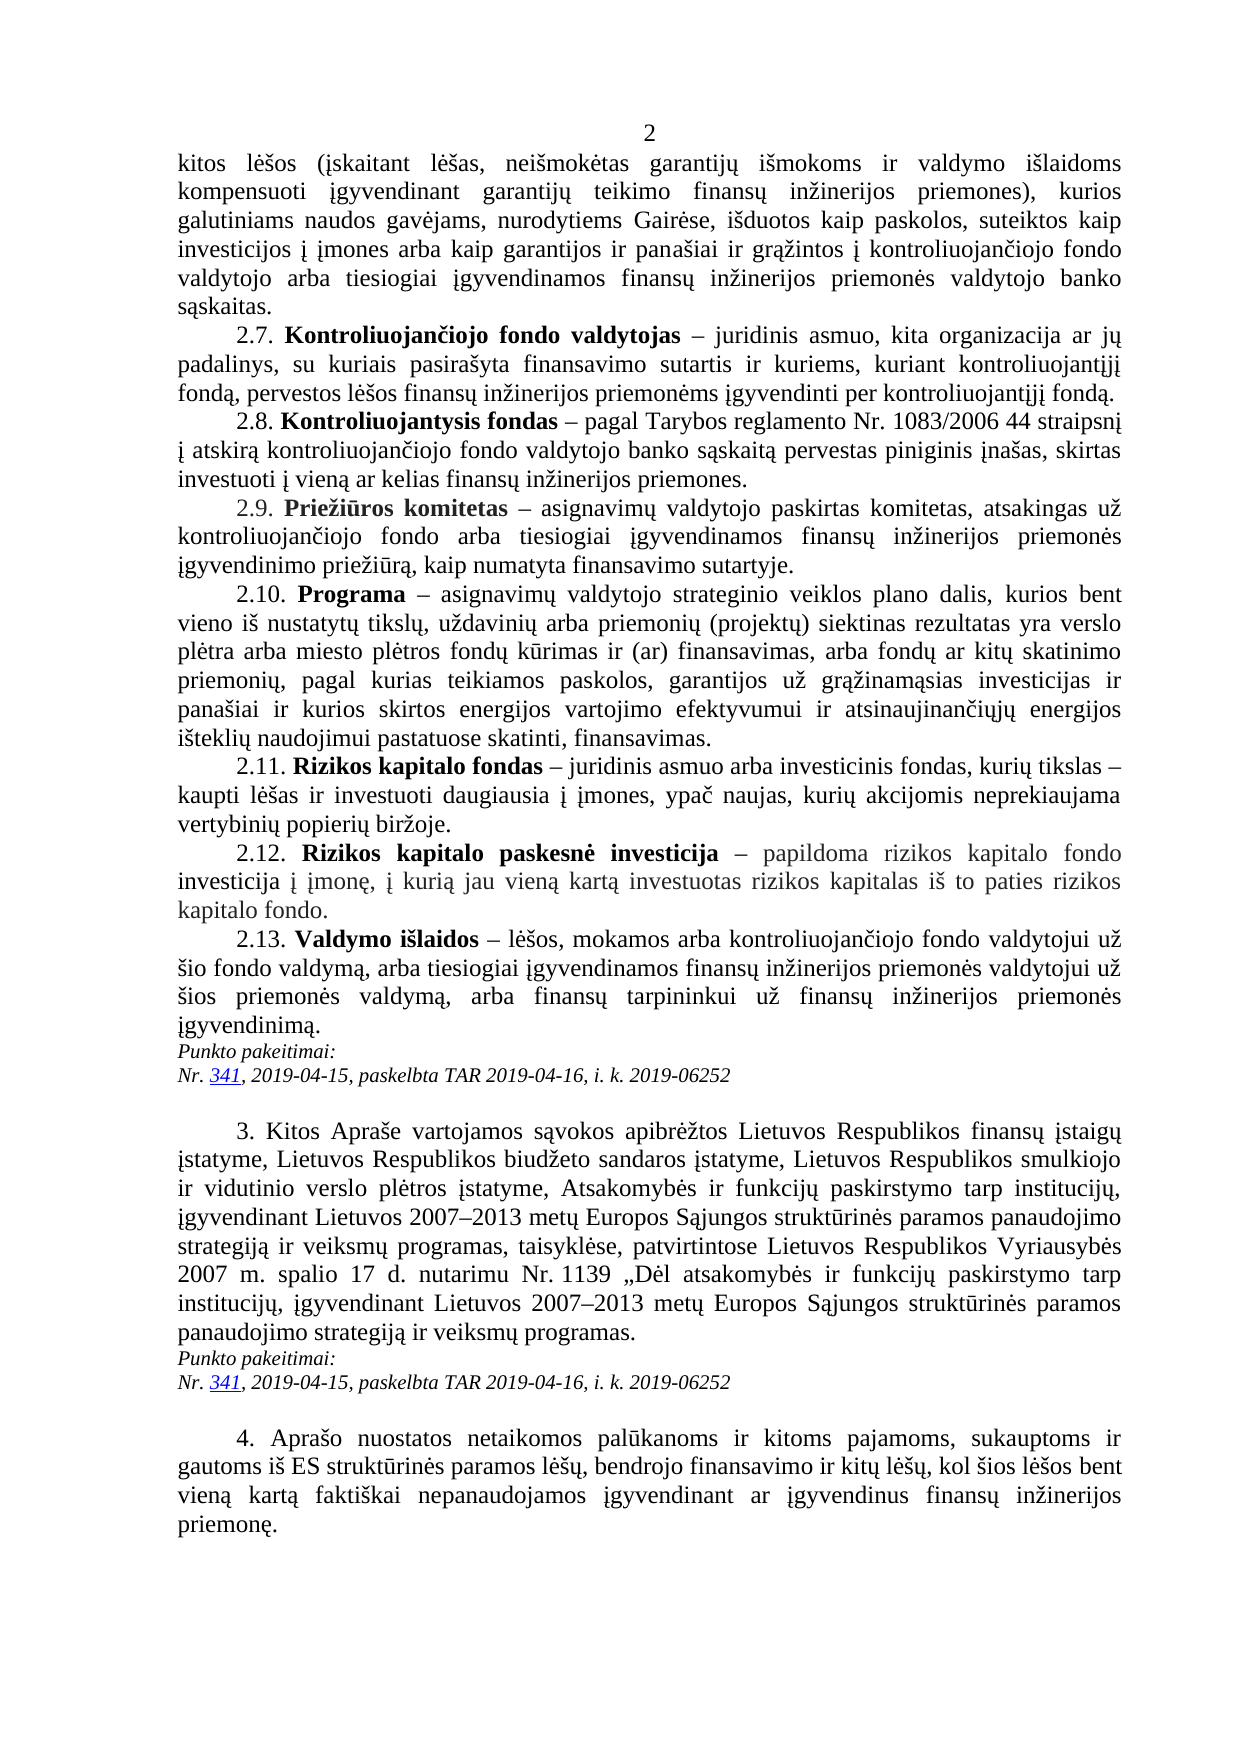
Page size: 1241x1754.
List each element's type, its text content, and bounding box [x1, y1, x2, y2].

text 2.11. Rizikos kapitalo fondas – juridinis asmuo arba investicinis fondas, kurių tikslas – kaupti lėšas ir investuoti daugiausia į įmones, ypač naujas, kurių akcijomis neprekiaujama vertybinių popierių biržoje. [177, 751, 1122, 838]
text 4. Aprašo nuostatos netaikomos palūkanoms ir kitoms pajamoms, sukauptoms ir gautoms iš ES struktūrinės paramos lėšų, bendrojo finansavimo ir kitų lėšų, kol šios lėšos bent vieną kartą faktiškai nepanaudojamos įgyvendinant ar įgyvendinus finansų inžinerijos priemonę. [177, 1423, 1122, 1538]
text Nr. 341, 2019-04-15, paskelbta TAR 2019-04-16, i. k. 2019-06252 [177, 1370, 1122, 1394]
text 2.13. Valdymo išlaidos – lėšos, mokamos arba kontroliuojančiojo fondo valdytojui už šio fondo valdymą, arba tiesiogiai įgyvendinamos finansų inžinerijos priemonės valdytojui už šios priemonės valdymą, arba finansų tarpininkui už finansų inžinerijos priemonės įgyvendinimą. [177, 924, 1122, 1039]
text 2.10. Programa – asignavimų valdytojo strateginio veiklos plano dalis, kurios bent vieno iš nustatytų tikslų, uždavinių arba priemonių (projektų) siektinas rezultatas yra verslo plėtra arba miesto plėtros fondų kūrimas ir (ar) finansavimas, arba fondų ar kitų skatinimo priemonių, pagal kurias teikiamos paskolos, garantijos už grąžinamąsias investicijas ir panašiai ir kurios skirtos energijos vartojimo efektyvumui ir atsinaujinančiųjų energijos išteklių naudojimui pastatuose skatinti, finansavimas. [177, 579, 1122, 751]
text Punkto pakeitimai: [177, 1039, 1122, 1063]
text kitos lėšos (įskaitant lėšas, neišmokėtas garantijų išmokoms ir valdymo išlaidoms kompensuoti įgyvendinant garantijų teikimo finansų inžinerijos priemones), kurios galutiniams naudos gavėjams, nurodytiems Gairėse, išduotos kaip paskolos, suteiktos kaip investicijos į įmones arba kaip garantijos ir panašiai ir grąžintos į kontroliuojančiojo fondo valdytojo arba tiesiogiai įgyvendinamos finansų inžinerijos priemonės valdytojo banko sąskaitas. [177, 148, 1122, 320]
text Nr. 341, 2019-04-15, paskelbta TAR 2019-04-16, i. k. 2019-06252 [177, 1063, 1122, 1087]
text 2.8. Kontroliuojantysis fondas – pagal Tarybos reglamento Nr. 1083/2006 44 straipsnį į atskirą kontroliuojančiojo fondo valdytojo banko sąskaitą pervestas piniginis įnašas, skirtas investuoti į vieną ar kelias finansų inžinerijos priemones. [177, 406, 1122, 493]
text Punkto pakeitimai: [177, 1346, 1122, 1370]
text 2.12. Rizikos kapitalo paskesnė investicija – papildoma rizikos kapitalo fondo investicija į įmonę, į kurią jau vieną kartą investuotas rizikos kapitalas iš to paties rizikos kapitalo fondo. [177, 838, 1122, 924]
text 2.9. Priežiūros komitetas – asignavimų valdytojo paskirtas komitetas, atsakingas už kontroliuojančiojo fondo arba tiesiogiai įgyvendinamos finansų inžinerijos priemonės įgyvendinimo priežiūrą, kaip numatyta finansavimo sutartyje. [177, 493, 1122, 579]
text 3. Kitos Apraše vartojamos sąvokos apibrėžtos Lietuvos Respublikos finansų įstaigų įstatyme, Lietuvos Respublikos biudžeto sandaros įstatyme, Lietuvos Respublikos smulkiojo ir vidutinio verslo plėtros įstatyme, Atsakomybės ir funkcijų paskirstymo tarp institucijų, įgyvendinant Lietuvos 2007–2013 metų Europos Sąjungos struktūrinės paramos panaudojimo strategiją ir veiksmų programas, taisyklėse, patvirtintose Lietuvos Respublikos Vyriausybės 2007 m. spalio 17 d. nutarimu Nr. 1139 „Dėl atsakomybės ir funkcijų paskirstymo tarp institucijų, įgyvendinant Lietuvos 2007–2013 metų Europos Sąjungos struktūrinės paramos panaudojimo strategiją ir veiksmų programas. [177, 1116, 1122, 1346]
text 2.7. Kontroliuojančiojo fondo valdytojas – juridinis asmuo, kita organizacija ar jų padalinys, su kuriais pasirašyta finansavimo sutartis ir kuriems, kuriant kontroliuojantįjį fondą, pervestos lėšos finansų inžinerijos priemonėms įgyvendinti per kontroliuojantįjį fondą. [177, 320, 1122, 406]
